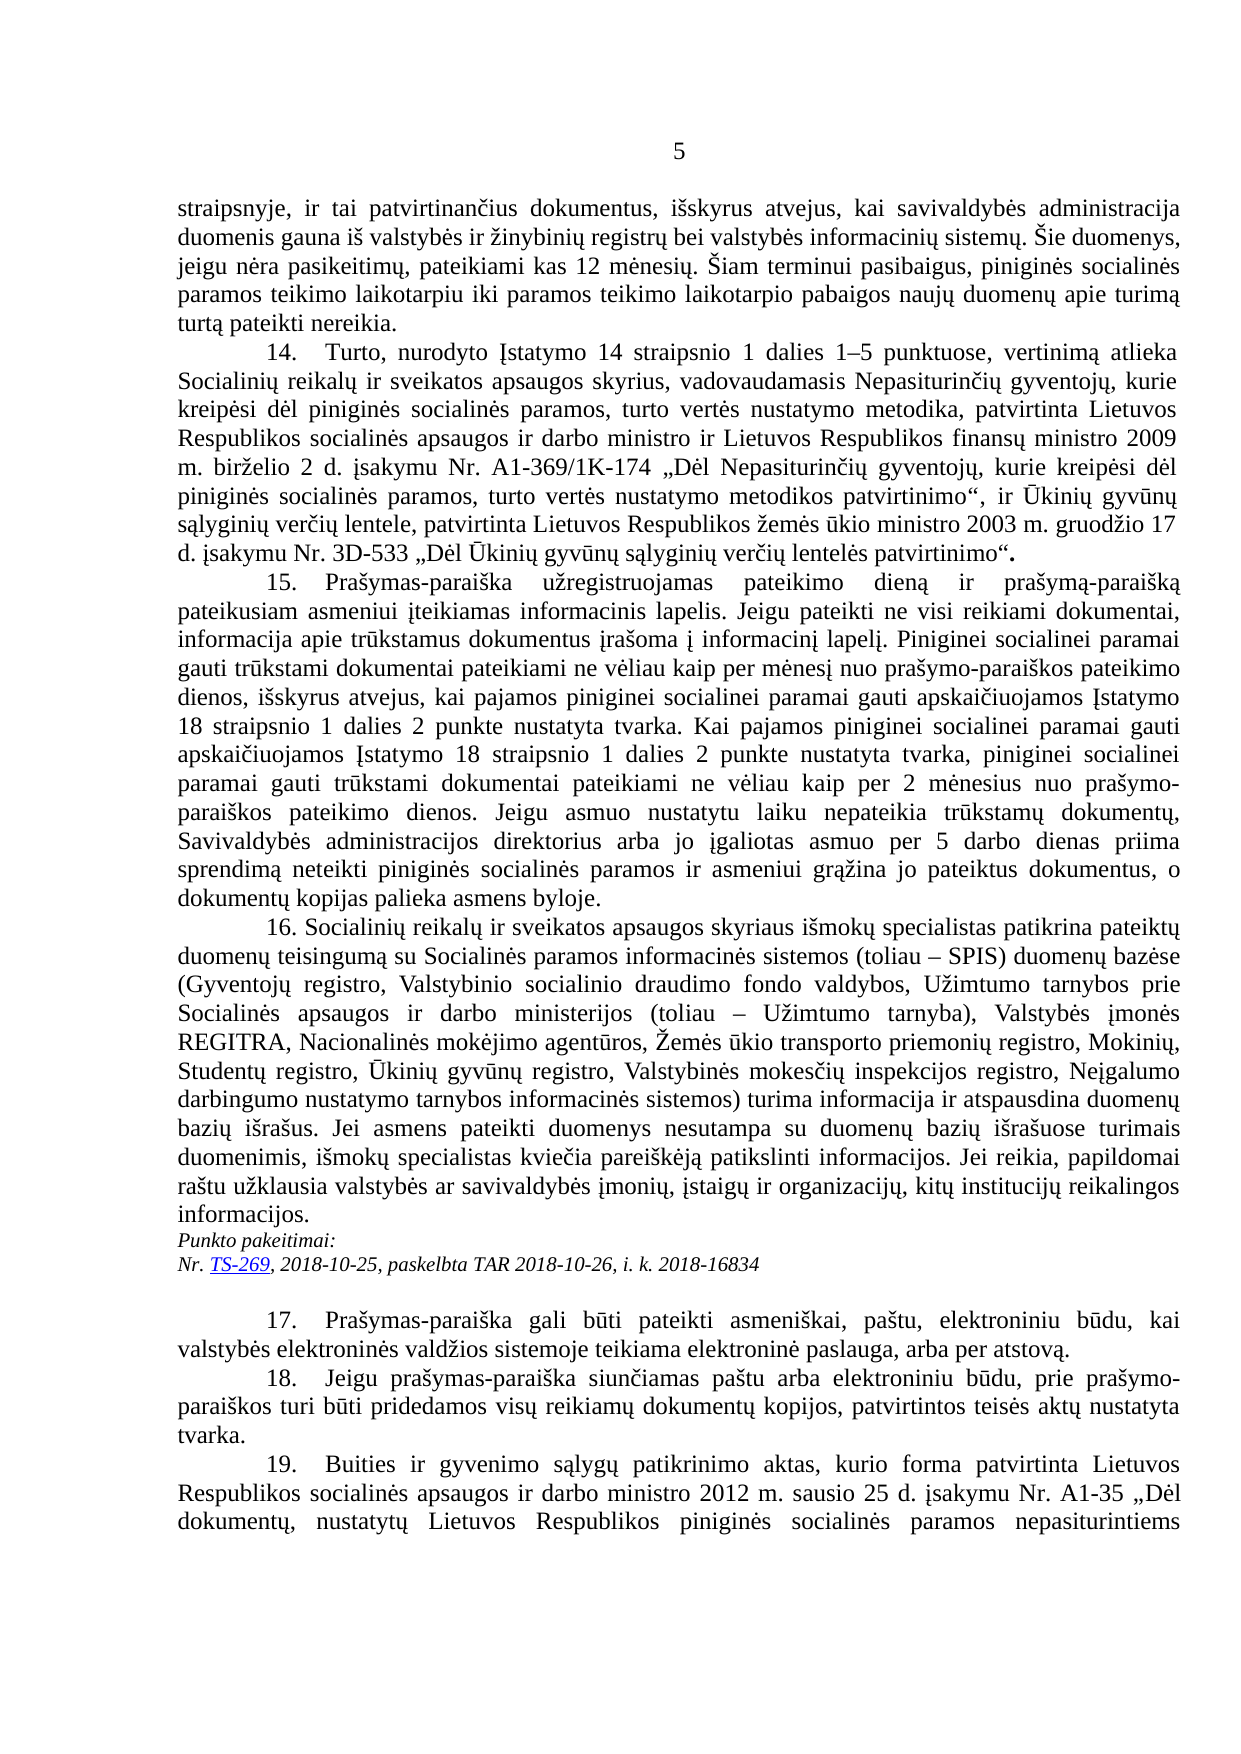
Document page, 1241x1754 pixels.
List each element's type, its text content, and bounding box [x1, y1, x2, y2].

text 17. Prašymas-paraiška gali būti pateikti asmeniškai, paštu, elektroniniu būdu, kai valstybės elektroninės valdžios sistemoje teikiama elektroninė paslauga, arba per atstovą. [177, 1305, 1181, 1363]
text 18. Jeigu prašymas-paraiška siunčiamas paštu arba elektroniniu būdu, prie prašymo-paraiškos turi būti pridedamos visų reikiamų dokumentų kopijos, patvirtintos teisės aktų nustatyta tvarka. [177, 1363, 1181, 1449]
text 15. Prašymas-paraiška užregistruojamas pateikimo dieną ir prašymą-paraišką pateikusiam asmeniui įteikiamas informacinis lapelis. Jeigu pateikti ne visi reikiami dokumentai, informacija apie trūkstamus dokumentus įrašoma į informacinį lapelį. Piniginei socialinei paramai gauti trūkstami dokumentai pateikiami ne vėliau kaip per mėnesį nuo prašymo-paraiškos pateikimo dienos, išskyrus atvejus, kai pajamos piniginei socialinei paramai gauti apskaičiuojamos Įstatymo 18 straipsnio 1 dalies 2 punkte nustatyta tvarka. Kai pajamos piniginei socialinei paramai gauti apskaičiuojamos Įstatymo 18 straipsnio 1 dalies 2 punkte nustatyta tvarka, piniginei socialinei paramai gauti trūkstami dokumentai pateikiami ne vėliau kaip per 2 mėnesius nuo prašymo-paraiškos pateikimo dienos. Jeigu asmuo nustatytu laiku nepateikia trūkstamų dokumentų, Savivaldybės administracijos direktorius arba jo įgaliotas asmuo per 5 darbo dienas priima sprendimą neteikti piniginės socialinės paramos ir asmeniui grąžina jo pateiktus dokumentus, o dokumentų kopijas palieka asmens byloje. [177, 567, 1181, 912]
text 19. Buities ir gyvenimo sąlygų patikrinimo aktas, kurio forma patvirtinta Lietuvos Respublikos socialinės apsaugos ir darbo ministro 2012 m. sausio 25 d. įsakymu Nr. A1-35 „Dėl dokumentų, nustatytų Lietuvos Respublikos piniginės socialinės paramos nepasiturintiems [177, 1449, 1181, 1535]
text 14. Turto, nurodyto Įstatymo 14 straipsnio 1 dalies 1–5 punktuose, vertinimą atlieka Socialinių reikalų ir sveikatos apsaugos skyrius, vadovaudamasis Nepasiturinčių gyventojų, kurie kreipėsi dėl piniginės socialinės paramos, turto vertės nustatymo metodika, patvirtinta Lietuvos Respublikos socialinės apsaugos ir darbo ministro ir Lietuvos Respublikos finansų ministro 2009 m. birželio 2 d. įsakymu Nr. A1-369/1K-174 „Dėl Nepasiturinčių gyventojų, kurie kreipėsi dėl piniginės socialinės paramos, turto vertės nustatymo metodikos patvirtinimo“, ir Ūkinių gyvūnų sąlyginių verčių lentele, patvirtinta Lietuvos Respublikos žemės ūkio ministro 2003 m. gruodžio 17 d. įsakymu Nr. 3D-533 „Dėl Ūkinių gyvūnų sąlyginių verčių lentelės patvirtinimo“. [177, 337, 1177, 567]
text straipsnyje, ir tai patvirtinančius dokumentus, išskyrus atvejus, kai savivaldybės administracija duomenis gauna iš valstybės ir žinybinių registrų bei valstybės informacinių sistemų. Šie duomenys, jeigu nėra pasikeitimų, pateikiami kas 12 mėnesių. Šiam terminui pasibaigus, piniginės socialinės paramos teikimo laikotarpiu iki paramos teikimo laikotarpio pabaigos naujų duomenų apie turimą turtą pateikti nereikia. [177, 193, 1181, 337]
text Punkto pakeitimai: [177, 1228, 1181, 1252]
text Nr. TS-269, 2018-10-25, paskelbta TAR 2018-10-26, i. k. 2018-16834 [177, 1252, 1181, 1276]
text 16. Socialinių reikalų ir sveikatos apsaugos skyriaus išmokų specialistas patikrina pateiktų duomenų teisingumą su Socialinės paramos informacinės sistemos (toliau – SPIS) duomenų bazėse (Gyventojų registro, Valstybinio socialinio draudimo fondo valdybos, Užimtumo tarnybos prie Socialinės apsaugos ir darbo ministerijos (toliau – Užimtumo tarnyba), Valstybės įmonės REGITRA, Nacionalinės mokėjimo agentūros, Žemės ūkio transporto priemonių registro, Mokinių, Studentų registro, Ūkinių gyvūnų registro, Valstybinės mokesčių inspekcijos registro, Neįgalumo darbingumo nustatymo tarnybos informacinės sistemos) turima informacija ir atspausdina duomenų bazių išrašus. Jei asmens pateikti duomenys nesutampa su duomenų bazių išrašuose turimais duomenimis, išmokų specialistas kviečia pareiškėją patikslinti informacijos. Jei reikia, papildomai raštu užklausia valstybės ar savivaldybės įmonių, įstaigų ir organizacijų, kitų institucijų reikalingos informacijos. [177, 912, 1181, 1228]
